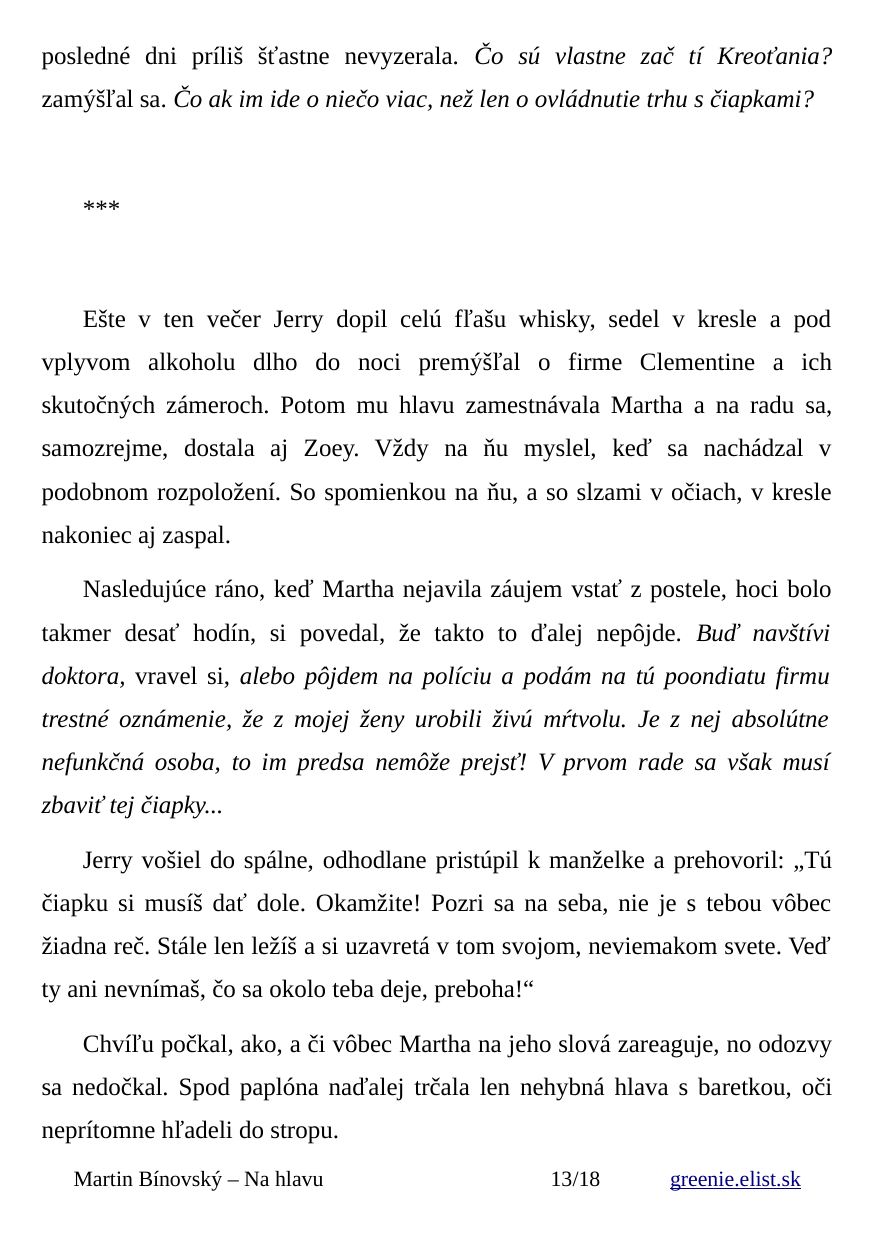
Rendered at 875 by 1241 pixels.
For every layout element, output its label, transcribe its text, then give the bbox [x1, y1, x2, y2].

text *** [41, 194, 833, 223]
text Chvíľu počkal, ako, a či vôbec Martha na jeho slová zareaguje, no odozvy sa nedočkal. Spod paplóna naďalej trčala len nehybná hlava s baretkou, oči neprítomne hľadeli do stropu. [41, 1029, 833, 1144]
text Ešte v ten večer Jerry dopil celú fľašu whisky, sedel v kresle a pod vplyvom alkoholu dlho do noci premýšľal o firme Clementine a ich skutočných zámeroch. Potom mu hlavu zamestnávala Martha a na radu sa, samozrejme, dostala aj Zoey. Vždy na ňu myslel, keď sa nachádzal v podobnom rozpoložení. So spomienkou na ňu, a so slzami v očiach, v kresle nakoniec aj zaspal. [41, 304, 833, 548]
text Nasledujúce ráno, keď Martha nejavila záujem vstať z postele, hoci bolo takmer desať hodín, si povedal, že takto to ďalej nepôjde. Buď navštívi doktora, vravel si, alebo pôjdem na políciu a podám na tú poondiatu firmu trestné oznámenie, že z mojej ženy urobili živú mŕtvolu. Je z nej absolútne nefunkčná osoba, to im predsa nemôže prejsť! V prvom rade sa však musí zbaviť tej čiapky... [41, 574, 833, 819]
text Jerry vošiel do spálne, odhodlane pristúpil k manželke a prehovoril: „Tú čiapku si musíš dať dole. Okamžite! Pozri sa na seba, nie je s tebou vôbec žiadna reč. Stále len ležíš a si uzavretá v tom svojom, neviemakom svete. Veď ty ani nevnímaš, čo sa okolo teba deje, preboha!“ [41, 845, 833, 1003]
text posledné dni príliš šťastne nevyzerala. Čo sú vlastne zač tí Kreoťania? zamýšľal sa. Čo ak im ide o niečo viac, než len o ovládnutie trhu s čiapkami? [41, 41, 833, 113]
